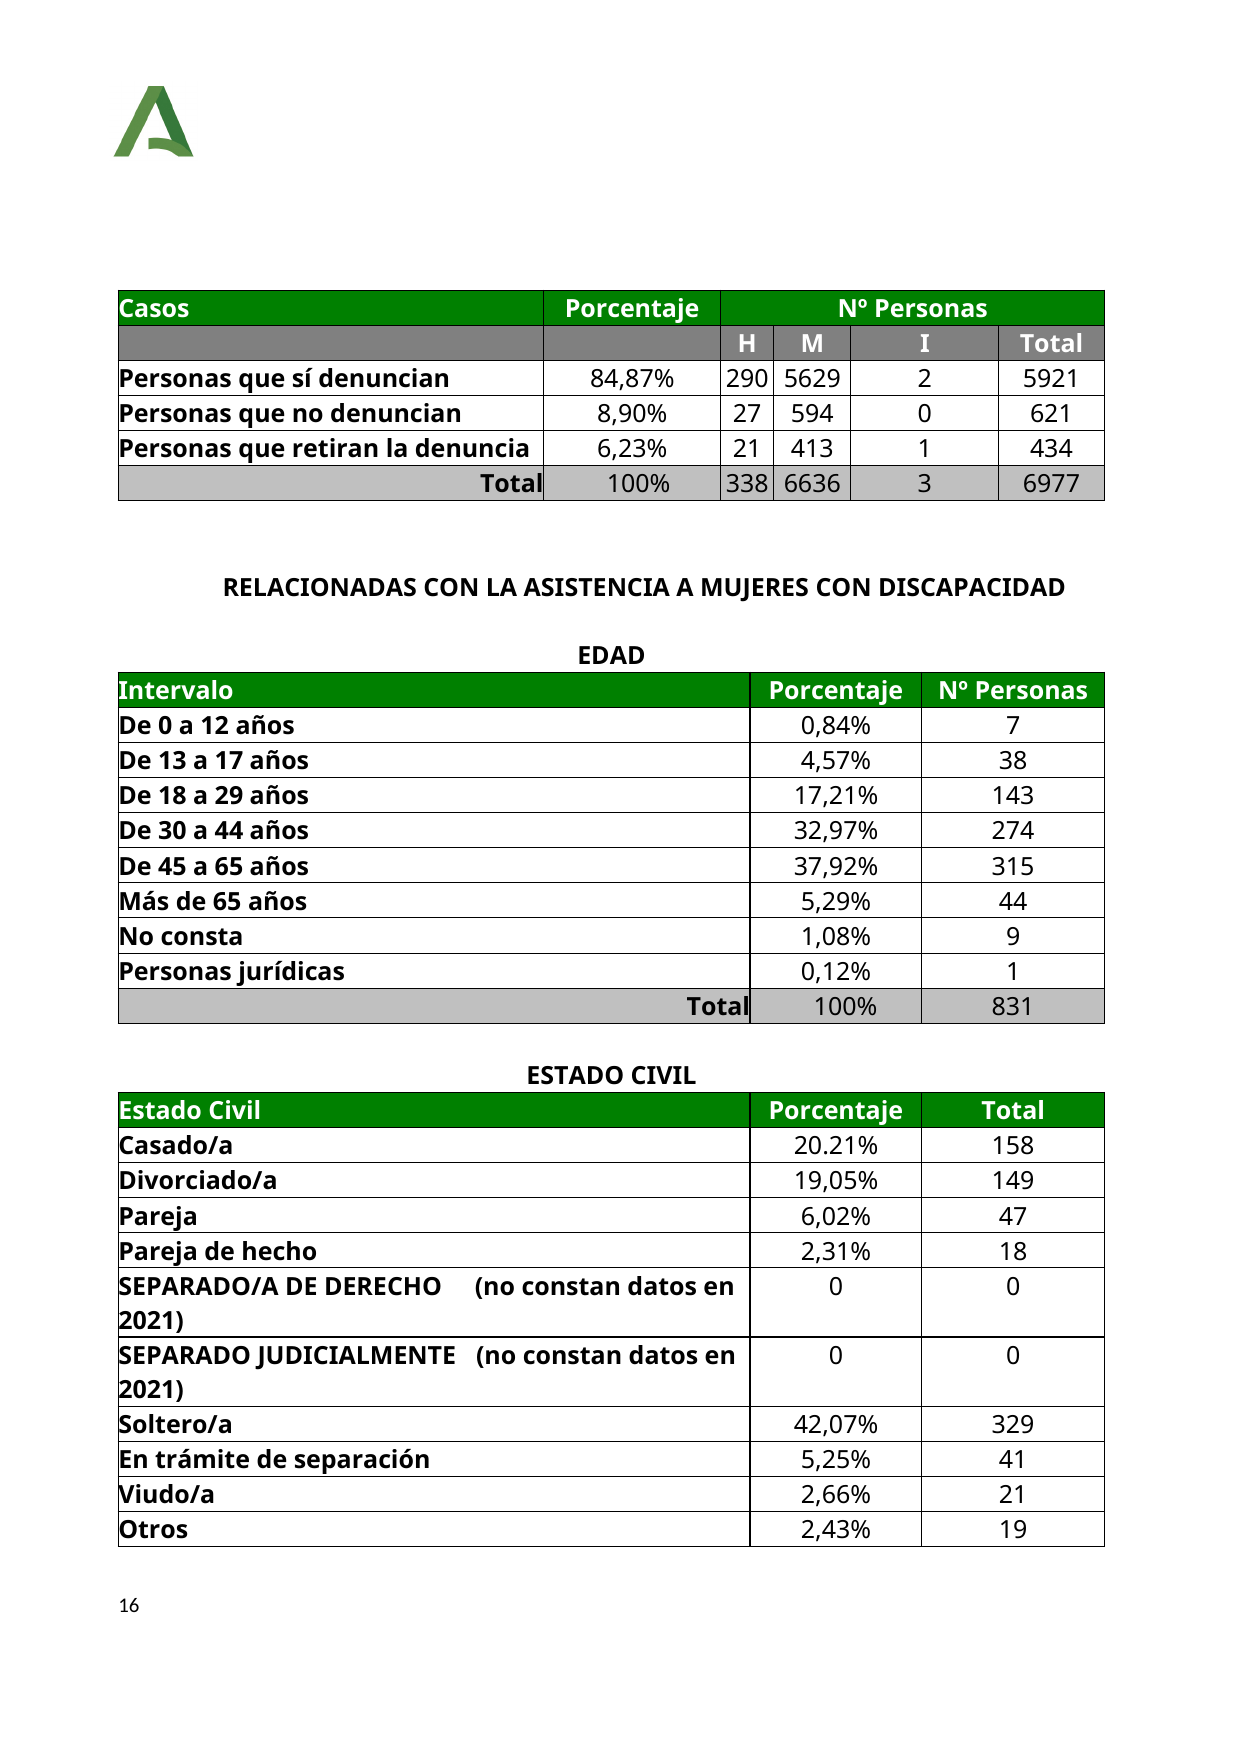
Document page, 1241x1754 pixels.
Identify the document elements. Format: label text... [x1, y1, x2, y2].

table_cell Porcentaje [751, 673, 921, 707]
table_cell Casos [119, 291, 543, 325]
table_cell 21 [721, 431, 773, 465]
table_cell M [774, 326, 850, 360]
table_cell 0,84% [751, 708, 921, 742]
table_cell 100% [751, 989, 921, 1023]
table_cell 6,02% [751, 1198, 921, 1232]
table_cell SEPARADO JUDICIALMENTE (no constan datos en 2021) [119, 1338, 749, 1406]
table_cell Porcentaje [751, 1093, 921, 1127]
table_cell 41 [922, 1442, 1104, 1476]
table_cell 434 [999, 431, 1104, 465]
table_cell 2 [851, 361, 998, 395]
table_cell 19,05% [751, 1163, 921, 1197]
table_cell 38 [922, 743, 1104, 777]
table_cell 274 [922, 813, 1104, 847]
table_cell [544, 326, 720, 360]
table_cell 8,90% [544, 396, 720, 430]
table_cell SEPARADO/A DE DERECHO (no constan datos en 2021) [119, 1268, 749, 1336]
table_cell En trámite de separación [119, 1442, 749, 1476]
table_cell 413 [774, 431, 850, 465]
table_cell I [851, 326, 998, 360]
text RELACIONADAS CON LA ASISTENCIA A MUJERES CON DISCAPACIDAD [222, 569, 1104, 603]
table_cell Casado/a [119, 1128, 749, 1162]
table_cell 44 [922, 883, 1104, 917]
table_cell 6,23% [544, 431, 720, 465]
table_cell 143 [922, 778, 1104, 812]
table_cell De 13 a 17 años [119, 743, 749, 777]
table_cell 37,92% [751, 848, 921, 882]
table_cell ESTADO CIVIL [118, 1024, 1104, 1092]
table_cell 1,08% [751, 918, 921, 952]
table_cell 32,97% [751, 813, 921, 847]
table_cell 1 [922, 954, 1104, 987]
table_cell H [721, 326, 773, 360]
table_cell No consta [119, 918, 749, 952]
table_cell 6636 [774, 466, 850, 500]
table_cell Personas que sí denuncian [119, 361, 543, 395]
table_cell Intervalo [119, 673, 749, 707]
table_header EDAD [118, 638, 1104, 672]
table_cell 3 [851, 466, 998, 500]
table_cell 621 [999, 396, 1104, 430]
table_cell 5921 [999, 361, 1104, 395]
table_cell 9 [922, 918, 1104, 952]
table_cell 5,25% [751, 1442, 921, 1476]
table_cell 17,21% [751, 778, 921, 812]
table_cell Soltero/a [119, 1407, 749, 1441]
table_cell Nº Personas [721, 291, 1104, 325]
table_cell 0 [922, 1268, 1104, 1336]
table_cell Otros [119, 1512, 749, 1546]
table_cell 329 [922, 1407, 1104, 1441]
table_cell 290 [721, 361, 773, 395]
table_cell 4,57% [751, 743, 921, 777]
table_cell 42,07% [751, 1407, 921, 1441]
table_cell De 0 a 12 años [119, 708, 749, 742]
table_cell Pareja [119, 1198, 749, 1232]
table_cell 84,87% [544, 361, 720, 395]
table_cell 1 [851, 431, 998, 465]
table_cell Total [119, 466, 543, 500]
table_cell Más de 65 años [119, 883, 749, 917]
table_cell Personas jurídicas [119, 954, 749, 987]
table_cell 0 [851, 396, 998, 430]
table_cell 338 [721, 466, 773, 500]
table_cell 5,29% [751, 883, 921, 917]
table_cell Personas que no denuncian [119, 396, 543, 430]
table_cell 149 [922, 1163, 1104, 1197]
table_cell 19 [922, 1512, 1104, 1546]
table_cell Personas que retiran la denuncia [119, 431, 543, 465]
table_cell Porcentaje [544, 291, 720, 325]
table_cell Nº Personas [922, 673, 1104, 707]
table_cell 0,12% [751, 954, 921, 987]
table_cell [119, 326, 543, 360]
table_cell 2,66% [751, 1477, 921, 1511]
table_cell Divorciado/a [119, 1163, 749, 1197]
table_cell De 45 a 65 años [119, 848, 749, 882]
table_cell 7 [922, 708, 1104, 742]
table_cell 594 [774, 396, 850, 430]
table_cell 27 [721, 396, 773, 430]
table_cell 158 [922, 1128, 1104, 1162]
table_cell 100% [544, 466, 720, 500]
table_cell Total [119, 989, 749, 1023]
table_cell Total [999, 326, 1104, 360]
table_cell 2,31% [751, 1233, 921, 1267]
table_cell 831 [922, 989, 1104, 1023]
table_cell De 30 a 44 años [119, 813, 749, 847]
table_cell 20.21% [751, 1128, 921, 1162]
picture [109, 81, 198, 161]
table_cell 47 [922, 1198, 1104, 1232]
table_cell 6977 [999, 466, 1104, 500]
table_cell De 18 a 29 años [119, 778, 749, 812]
table_cell Estado Civil [119, 1093, 749, 1127]
table_cell 315 [922, 848, 1104, 882]
table_cell Viudo/a [119, 1477, 749, 1511]
table_cell 0 [751, 1338, 921, 1406]
table_cell 0 [922, 1338, 1104, 1406]
table_cell Pareja de hecho [119, 1233, 749, 1267]
table_cell 18 [922, 1233, 1104, 1267]
table_cell 5629 [774, 361, 850, 395]
table_cell 2,43% [751, 1512, 921, 1546]
table_cell Total [922, 1093, 1104, 1127]
table_cell 0 [751, 1268, 921, 1336]
table_cell 21 [922, 1477, 1104, 1511]
